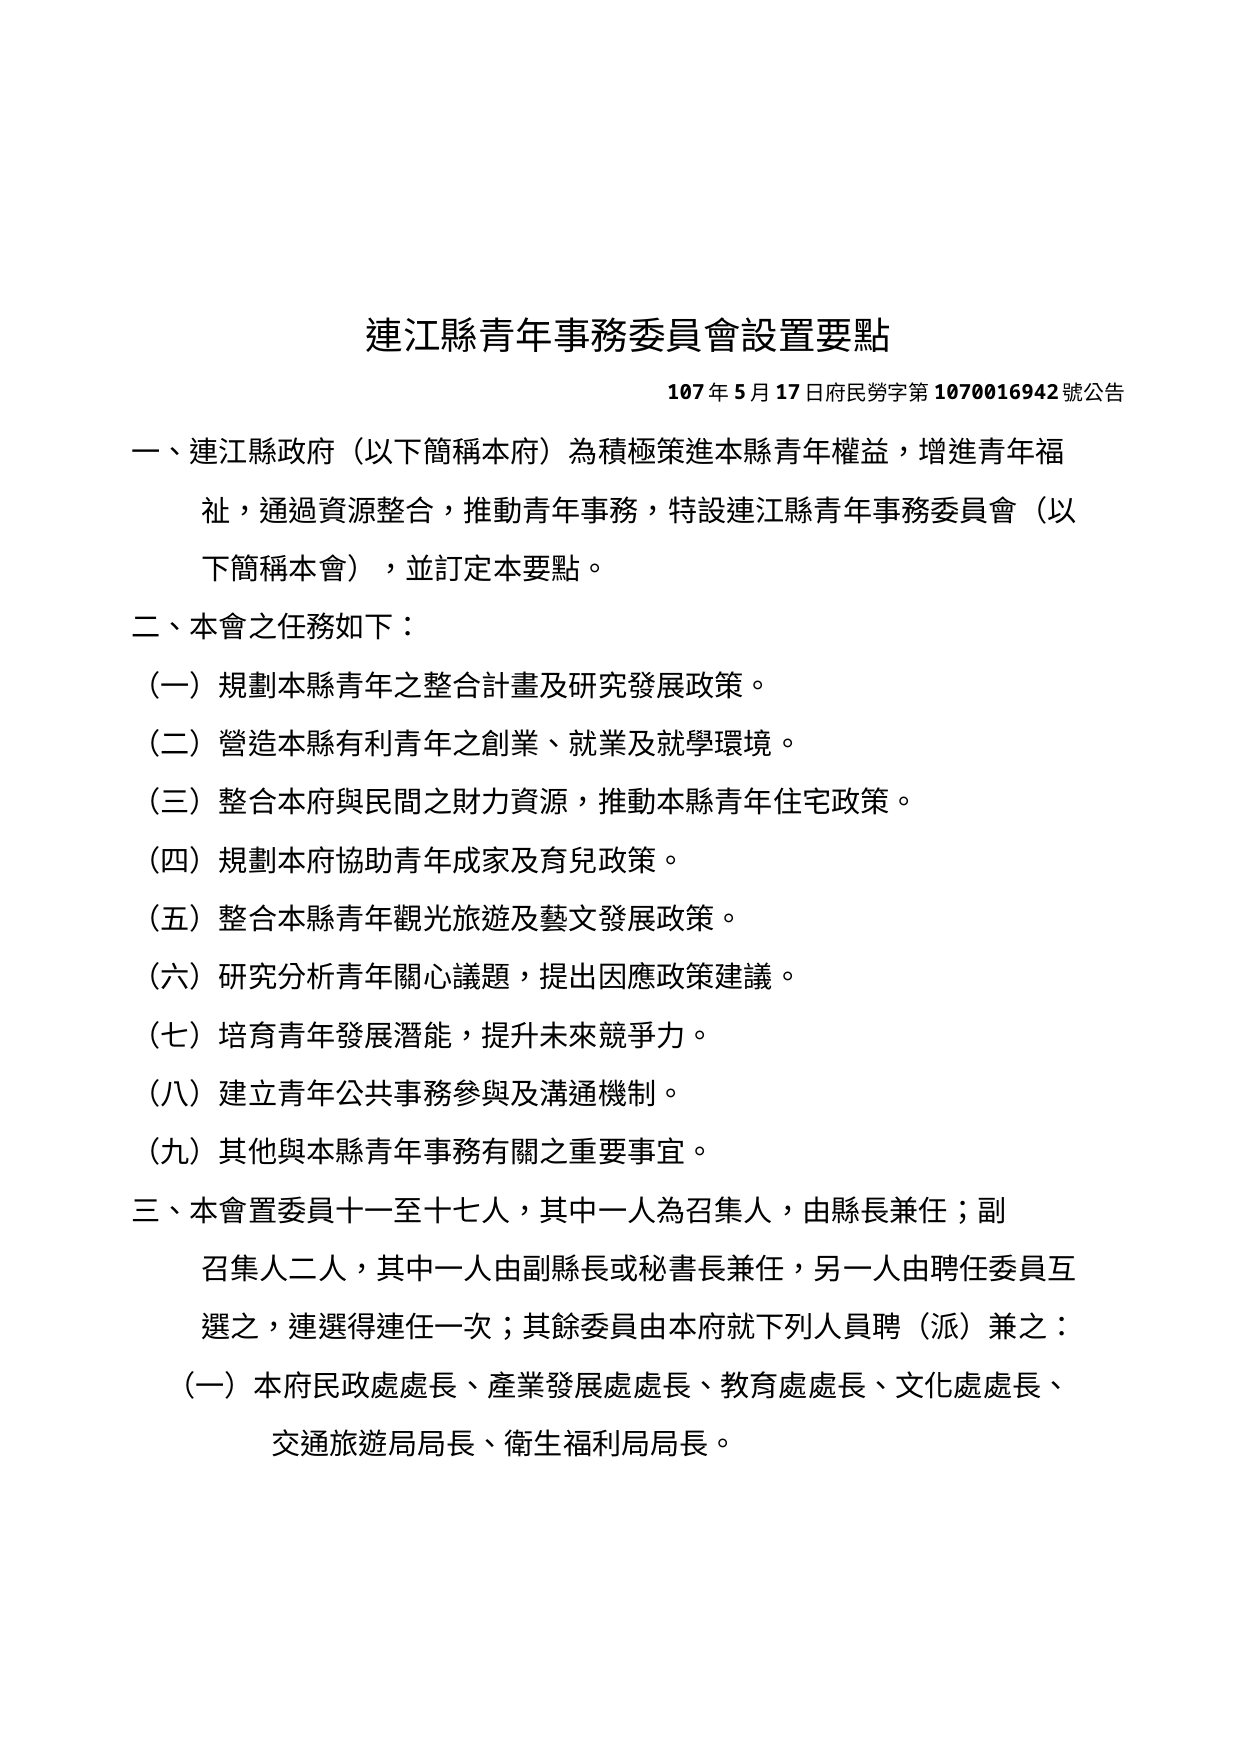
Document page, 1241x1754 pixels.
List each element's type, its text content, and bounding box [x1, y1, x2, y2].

text 祉，通過資源整合，推動青年事務，特設連江縣青年事務委員會（以 [131, 469, 1125, 527]
text （四）規劃本府協助青年成家及育兒政策。 [131, 819, 1125, 877]
text 選之，連選得連任一次；其餘委員由本府就下列人員聘（派）兼之： [131, 1285, 1125, 1344]
text （七）培育青年發展潛能，提升未來競爭力。 [131, 994, 1125, 1052]
text （六）研究分析青年關心議題，提出因應政策建議。 [131, 935, 1125, 994]
text 連江縣青年事務委員會設置要點 [131, 294, 1125, 352]
text （二）營造本縣有利青年之創業、就業及就學環境。 [131, 702, 1125, 760]
text （八）建立青年公共事務參與及溝通機制。 [131, 1052, 1125, 1110]
text 下簡稱本會），並訂定本要點。 [131, 527, 1125, 585]
text 三、本會置委員十一至十七人，其中一人為召集人，由縣長兼任；副 [131, 1169, 1125, 1227]
text （一）規劃本縣青年之整合計畫及研究發展政策。 [131, 644, 1125, 702]
text 二、本會之任務如下： [131, 585, 1125, 644]
text （一）本府民政處處長、產業發展處處長、教育處處長、文化處處長、 [131, 1344, 1125, 1402]
text （五）整合本縣青年觀光旅遊及藝文發展政策。 [131, 877, 1125, 935]
text 一、連江縣政府（以下簡稱本府）為積極策進本縣青年權益，增進青年福 [131, 410, 1125, 469]
text （三）整合本府與民間之財力資源，推動本縣青年住宅政策。 [131, 760, 1125, 819]
text 交通旅遊局局長、衛生福利局局長。 [131, 1402, 1125, 1460]
text 召集人二人，其中一人由副縣長或秘書長兼任，另一人由聘任委員互 [131, 1227, 1125, 1285]
text （九）其他與本縣青年事務有關之重要事宜。 [131, 1110, 1125, 1169]
text 107年5月17日府民勞字第1070016942號公告 [131, 352, 1125, 410]
